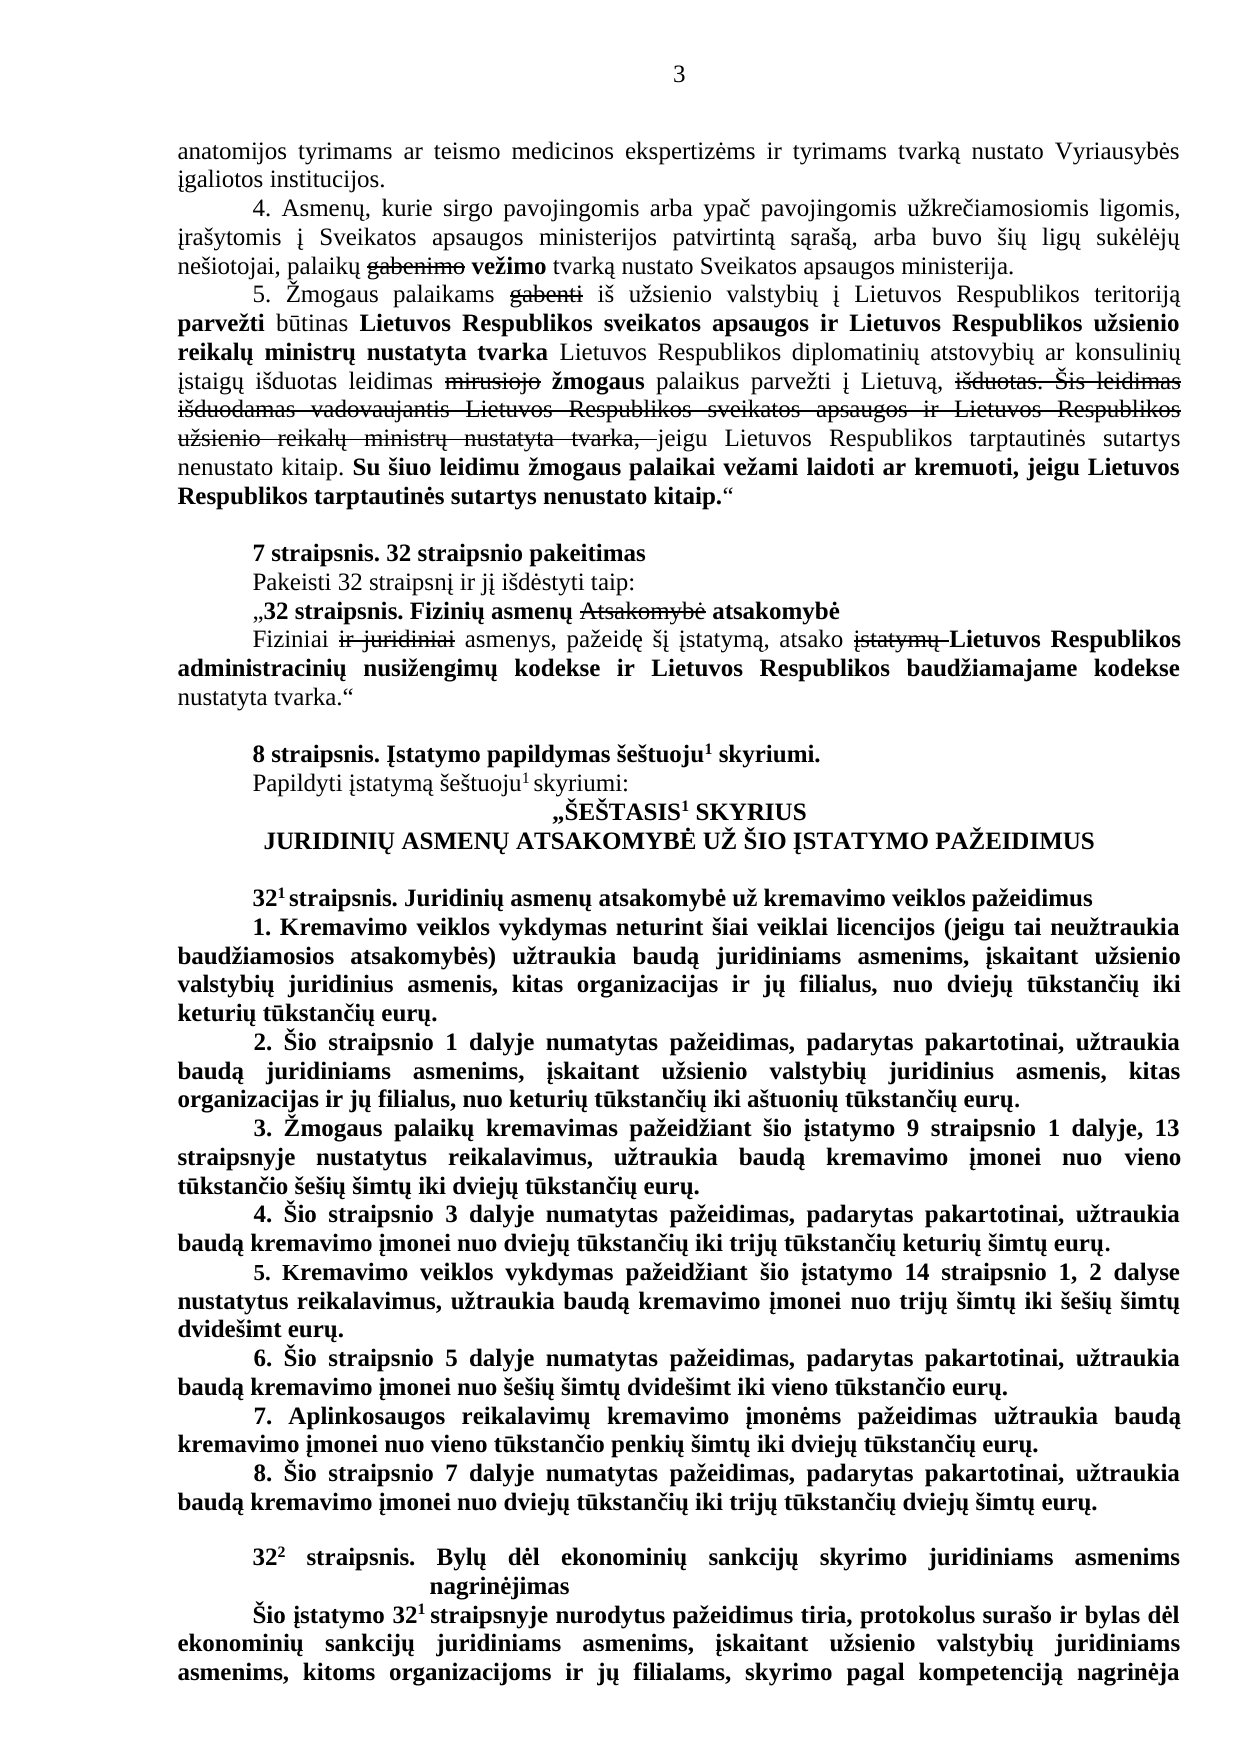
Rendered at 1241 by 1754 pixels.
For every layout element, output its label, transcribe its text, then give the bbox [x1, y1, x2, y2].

text 4. Šio straipsnio 3 dalyje numatytas pažeidimas, padarytas pakartotinai, užtraukia baudą kremavimo įmonei nuo dviejų tūkstančių iki trijų tūkstančių keturių šimtų eurų. [177, 1199, 1181, 1257]
text Fiziniai ir juridiniai asmenys, pažeidę šį įstatymą, atsako įstatymų Lietuvos Respublikos administracinių nusižengimų kodekse ir Lietuvos Respublikos baudžiamajame kodekse nustatyta tvarka.“ [177, 624, 1181, 711]
text 5. Žmogaus palaikams gabenti iš užsienio valstybių į Lietuvos Respublikos teritoriją parvežti būtinas Lietuvos Respublikos sveikatos apsaugos ir Lietuvos Respublikos užsienio reikalų ministrų nustatyta tvarka Lietuvos Respublikos diplomatinių atstovybių ar konsulinių įstaigų išduotas leidimas mirusiojo žmogaus palaikus parvežti į Lietuvą, išduotas. Šis leidimas išduodamas vadovaujantis Lietuvos Respublikos sveikatos apsaugos ir Lietuvos Respublikos užsienio reikalų ministrų nustatyta tvarka, jeigu Lietuvos Respublikos tarptautinės sutartys nenustato kitaip. Su šiuo leidimu žmogaus palaikai vežami laidoti ar kremuoti, jeigu Lietuvos Respublikos tarptautinės sutartys nenustato kitaip.“ [177, 279, 1181, 410]
text 3. Žmogaus palaikų kremavimas pažeidžiant šio įstatymo 9 straipsnio 1 dalyje, 13 straipsnyje nustatytus reikalavimus, užtraukia baudą kremavimo įmonei nuo vieno tūkstančio šešių šimtų iki dviejų tūkstančių eurų. [177, 1113, 1181, 1199]
text 1. Kremavimo veiklos vykdymas neturint šiai veiklai licencijos (jeigu tai neužtraukia baudžiamosios atsakomybės) užtraukia baudą juridiniams asmenims, įskaitant užsienio valstybių juridinius asmenis, kitas organizacijas ir jų filialus, nuo dviejų tūkstančių iki keturių tūkstančių eurų. [177, 912, 1181, 1027]
text 7 straipsnis. 32 straipsnio pakeitimas [177, 538, 1181, 567]
text 8. Šio straipsnio 7 dalyje numatytas pažeidimas, padarytas pakartotinai, užtraukia baudą kremavimo įmonei nuo dviejų tūkstančių iki trijų tūkstančių dviejų šimtų eurų. [177, 1458, 1181, 1516]
text 8 straipsnis. Įstatymo papildymas šeštuoju1 skyriumi. [177, 739, 1181, 768]
text 4. Asmenų, kurie sirgo pavojingomis arba ypač pavojingomis užkrečiamosiomis ligomis, įrašytomis į Sveikatos apsaugos ministerijos patvirtintą sąrašą, arba buvo šių ligų sukėlėjų nešiotojai, palaikų gabenimo vežimo tvarką nustato Sveikatos apsaugos ministerija. [177, 193, 1181, 279]
text 322 straipsnis. Bylų dėl ekonominių sankcijų skyrimo juridiniams asmenims nagrinėjimas [252, 1542, 1181, 1600]
text Šio įstatymo 321 straipsnyje nurodytus pažeidimus tiria, protokolus surašo ir bylas dėl ekonominių sankcijų juridiniams asmenims, įskaitant užsienio valstybių juridiniams asmenims, kitoms organizacijoms ir jų filialams, skyrimo pagal kompetenciją nagrinėja [177, 1600, 1181, 1686]
text 6. Šio straipsnio 5 dalyje numatytas pažeidimas, padarytas pakartotinai, užtraukia baudą kremavimo įmonei nuo šešių šimtų dvidešimt iki vieno tūkstančio eurų. [177, 1343, 1181, 1401]
text Papildyti įstatymą šeštuoju1 skyriumi: [177, 768, 1181, 797]
text Pakeisti 32 straipsnį ir jį išdėstyti taip: [177, 567, 1181, 596]
text 2. Šio straipsnio 1 dalyje numatytas pažeidimas, padarytas pakartotinai, užtraukia baudą juridiniams asmenims, įskaitant užsienio valstybių juridinius asmenis, kitas organizacijas ir jų filialus, nuo keturių tūkstančių iki aštuonių tūkstančių eurų. [177, 1027, 1181, 1113]
text 7. Aplinkosaugos reikalavimų kremavimo įmonėms pažeidimas užtraukia baudą kremavimo įmonei nuo vieno tūkstančio penkių šimtų iki dviejų tūkstančių eurų. [177, 1401, 1181, 1458]
text „ŠEŠTASIS1 SKYRIUS [177, 797, 1181, 826]
text 5. Žmogaus palaikams gabenti iš užsienio valstybių į Lietuvos Respublikos teritoriją parvežti būtinas Lietuvos Respublikos sveikatos apsaugos ir Lietuvos Respublikos užsienio reikalų ministrų nustatyta tvarka Lietuvos Respublikos diplomatinių atstovybių ar konsulinių įstaigų išduotas leidimas mirusiojo žmogaus palaikus parvežti į Lietuvą, išduotas. Šis leidimas išduodamas vadovaujantis Lietuvos Respublikos sveikatos apsaugos ir Lietuvos Respublikos užsienio reikalų ministrų nustatyta tvarka, jeigu Lietuvos Respublikos tarptautinės sutartys nenustato kitaip. Su šiuo leidimu žmogaus palaikai vežami laidoti ar kremuoti, jeigu Lietuvos Respublikos tarptautinės sutartys nenustato kitaip.“ [177, 411, 1181, 509]
text 321 straipsnis. Juridinių asmenų atsakomybė už kremavimo veiklos pažeidimus [252, 883, 1181, 912]
text JURIDINIŲ ASMENŲ ATSAKOMYBĖ UŽ ŠIO ĮSTATYMO PAŽEIDIMUS [177, 826, 1181, 854]
text 5. Kremavimo veiklos vykdymas pažeidžiant šio įstatymo 14 straipsnio 1, 2 dalyse nustatytus reikalavimus, užtraukia baudą kremavimo įmonei nuo trijų šimtų iki šešių šimtų dvidešimt eurų. [177, 1257, 1181, 1343]
text anatomijos tyrimams ar teismo medicinos ekspertizėms ir tyrimams tvarką nustato Vyriausybės įgaliotos institucijos. [177, 136, 1181, 193]
text „32 straipsnis. Fizinių asmenų Atsakomybė atsakomybė [177, 596, 1181, 624]
